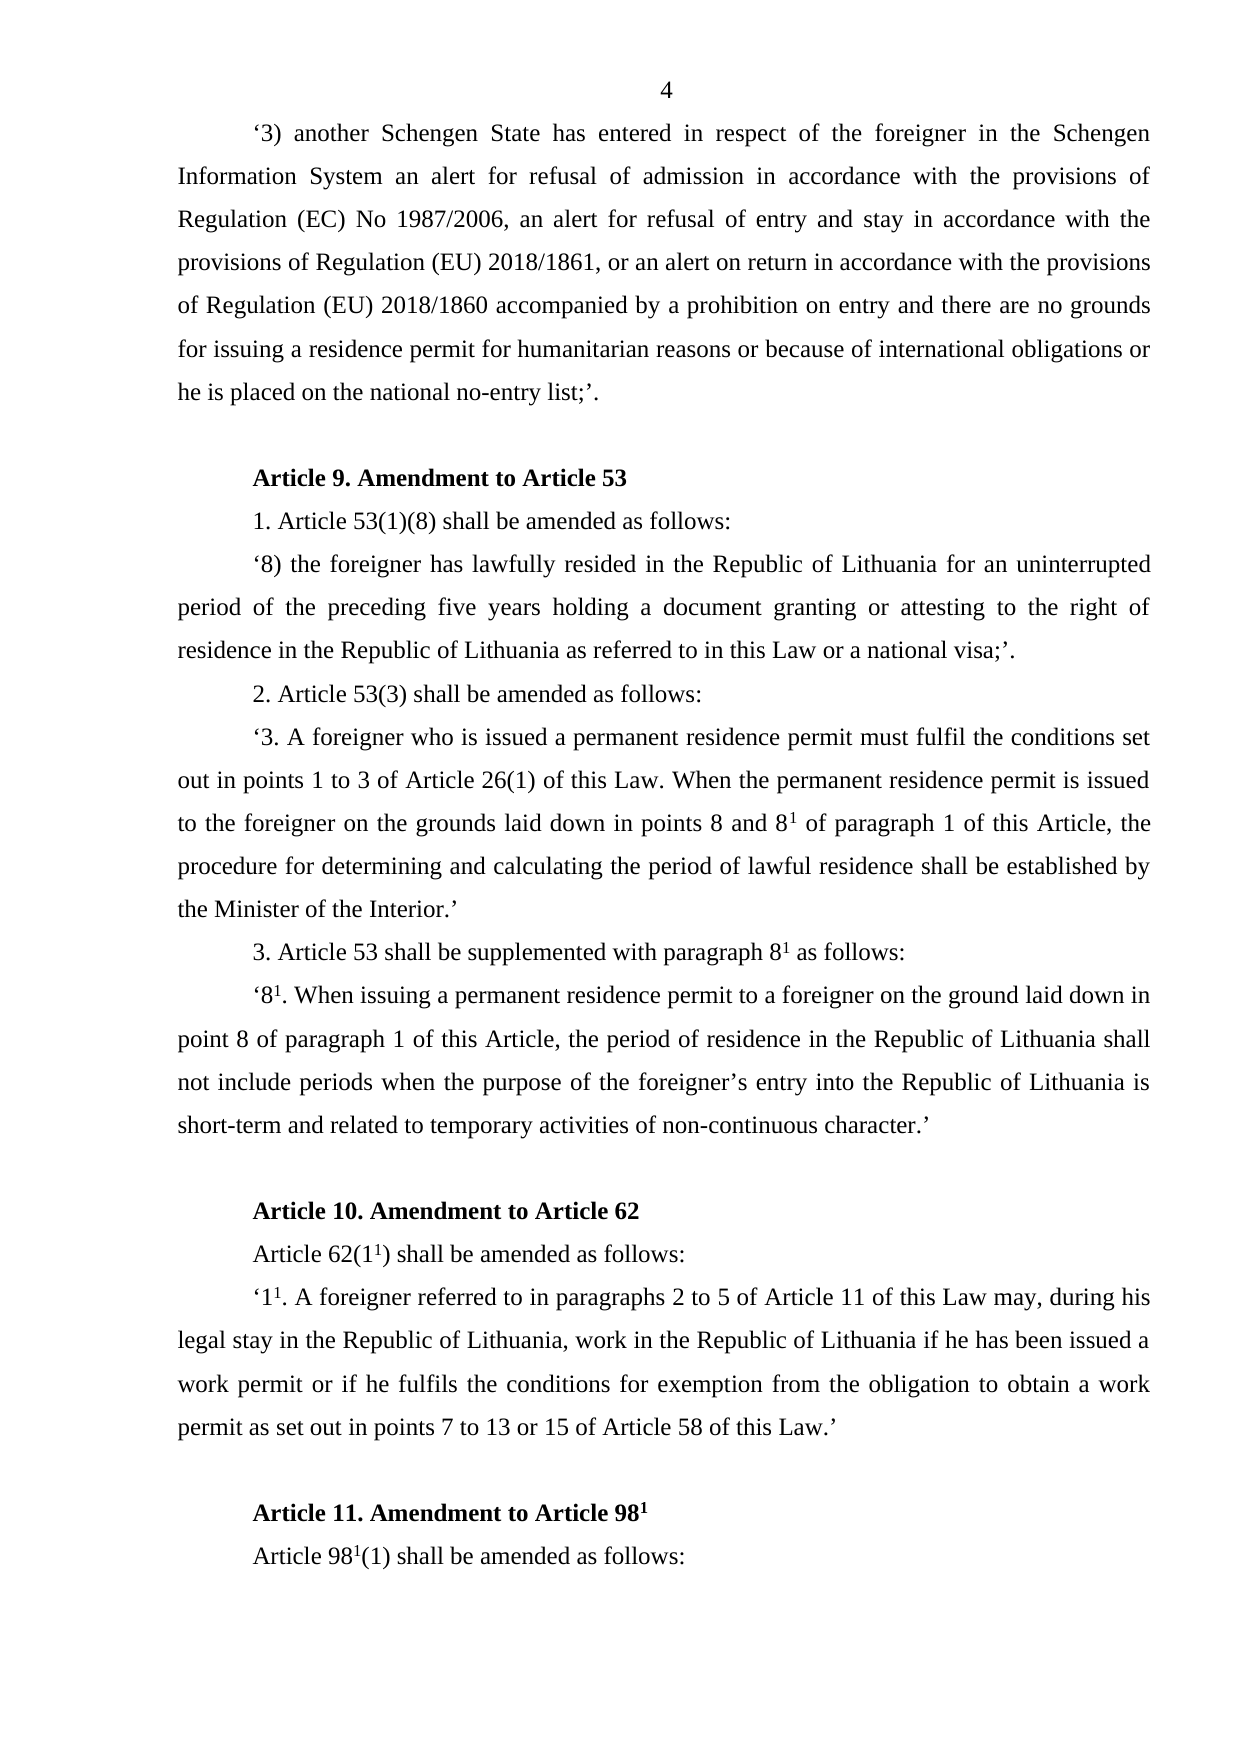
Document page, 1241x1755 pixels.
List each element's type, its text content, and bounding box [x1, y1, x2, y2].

text ‘3) another Schengen State has entered in respect of the foreigner in the Schengen Information System an alert for refusal of admission in accordance with the provisions of Regulation (EC) No 1987/2006, an alert for refusal of entry and stay in accordance with the provisions of Regulation (EU) 2018/1861, or an alert on return in accordance with the provisions of Regulation (EU) 2018/1860 accompanied by a prohibition on entry and there are no grounds for issuing a residence permit for humanitarian reasons or because of international obligations or he is placed on the national no-entry list;’. [177, 118, 1152, 406]
text ‘81. When issuing a permanent residence permit to a foreigner on the ground laid down in point 8 of paragraph 1 of this Article, the period of residence in the Republic of Lithuania shall not include periods when the purpose of the foreigner’s entry into the Republic of Lithuania is short-term and related to temporary activities of non-continuous character.’ [177, 981, 1152, 1139]
text 2. Article 53(3) shall be amended as follows: [177, 679, 1152, 707]
text Article 62(11) shall be amended as follows: [177, 1239, 1152, 1268]
text Article 10. Amendment to Article 62 [177, 1196, 1152, 1225]
text Article 11. Amendment to Article 981 [177, 1498, 1152, 1527]
text Article 9. Amendment to Article 53 [177, 463, 1152, 492]
text 1. Article 53(1)(8) shall be amended as follows: [177, 506, 1152, 535]
text ‘11. A foreigner referred to in paragraphs 2 to 5 of Article 11 of this Law may, during his legal stay in the Republic of Lithuania, work in the Republic of Lithuania if he has been issued a work permit or if he fulfils the conditions for exemption from the obligation to obtain a work permit as set out in points 7 to 13 or 15 of Article 58 of this Law.’ [177, 1282, 1152, 1441]
text 3. Article 53 shall be supplemented with paragraph 81 as follows: [177, 937, 1152, 966]
text ‘8) the foreigner has lawfully resided in the Republic of Lithuania for an uninterrupted period of the preceding five years holding a document granting or attesting to the right of residence in the Republic of Lithuania as referred to in this Law or a national visa;’. [177, 549, 1152, 664]
text Article 981(1) shall be amended as follows: [177, 1541, 1152, 1570]
text ‘3. A foreigner who is issued a permanent residence permit must fulfil the conditions set out in points 1 to 3 of Article 26(1) of this Law. When the permanent residence permit is issued to the foreigner on the grounds laid down in points 8 and 81 of paragraph 1 of this Article, the procedure for determining and calculating the period of lawful residence shall be established by the Minister of the Interior.’ [177, 722, 1152, 923]
